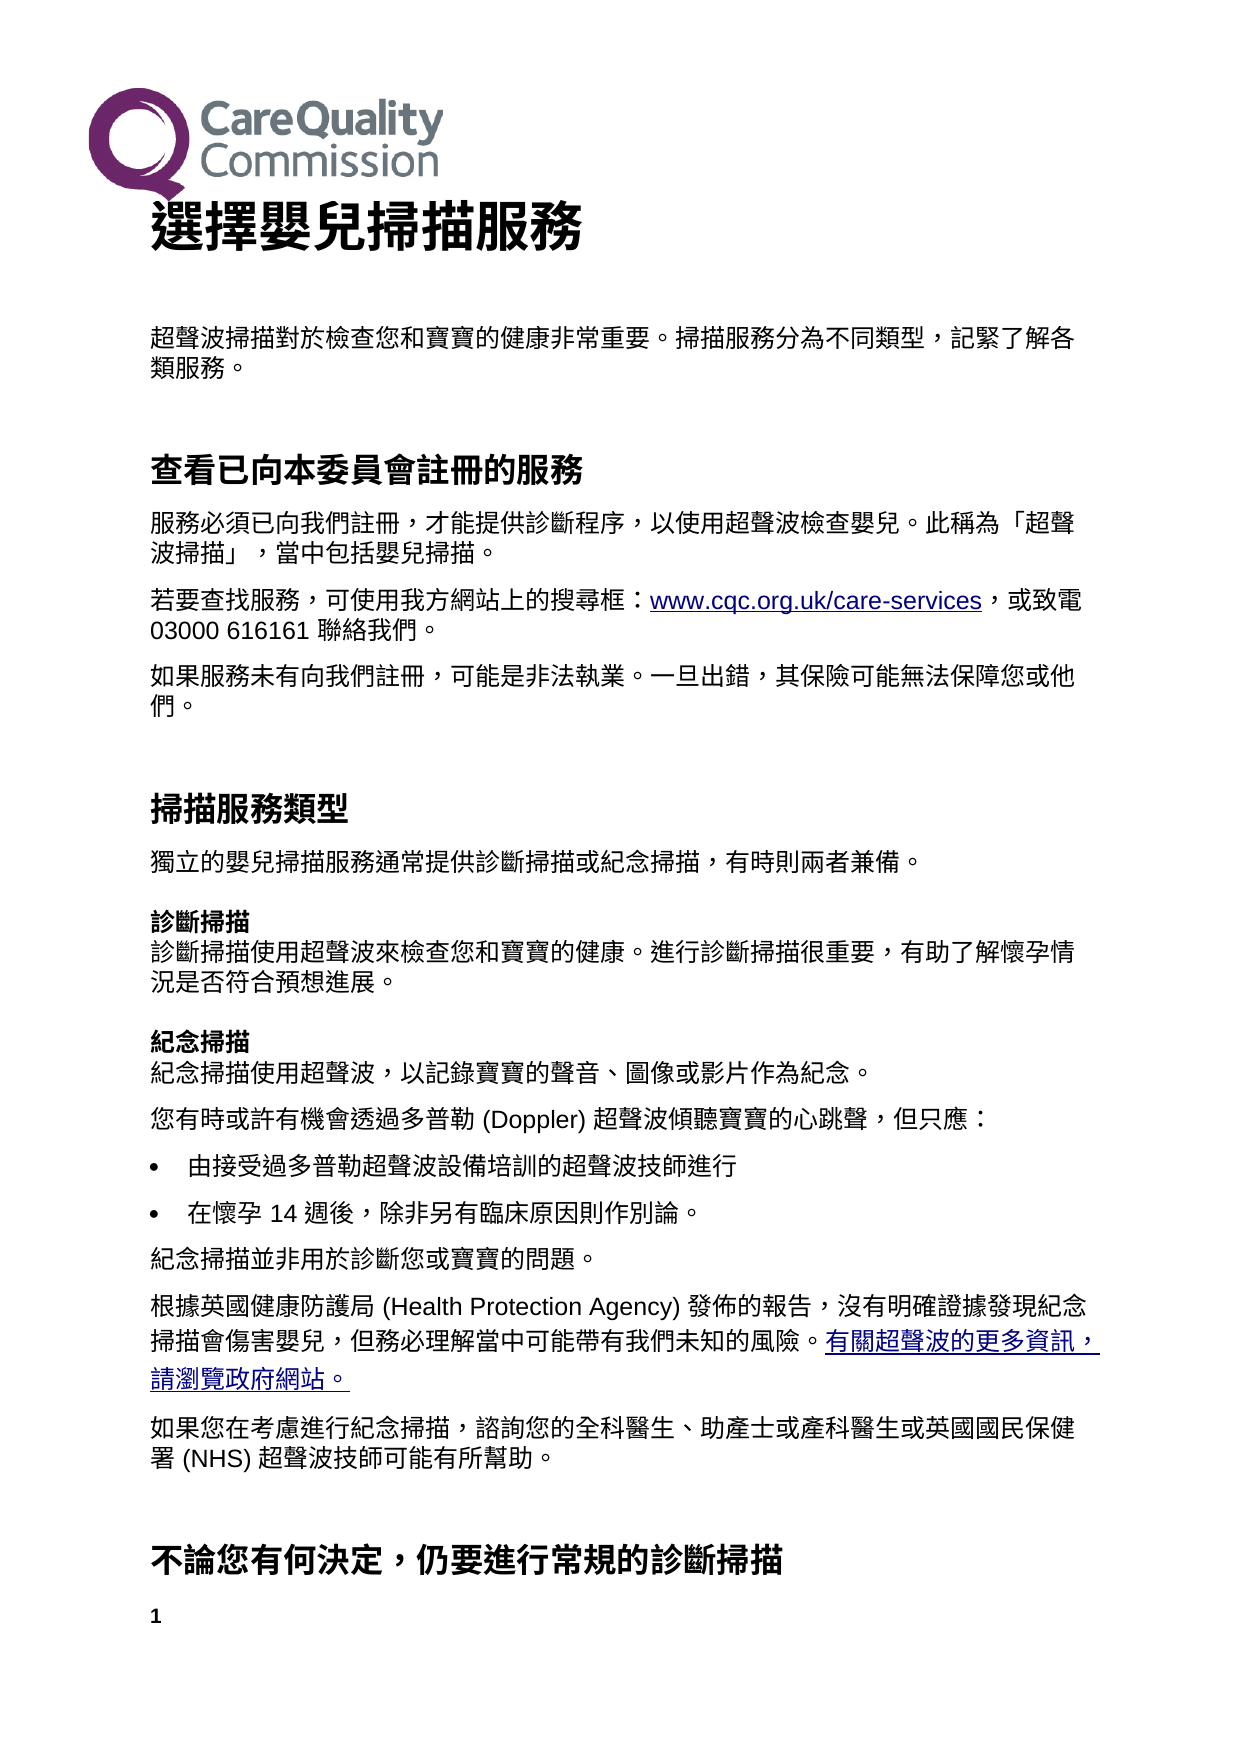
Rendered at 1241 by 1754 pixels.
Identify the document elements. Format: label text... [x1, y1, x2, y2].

text 您有時或許有機會透過多普勒 (Doppler) 超聲波傾聽寶寶的心跳聲，但只應： [150, 1106, 1090, 1134]
text 診斷掃描使用超聲波來檢查您和寶寶的健康。進行診斷掃描很重要，有助了解懷孕情況是否符合預想進展。 [150, 938, 1090, 997]
text 如果服務未有向我們註冊，可能是非法執業。一旦出錯，其保險可能無法保障您或他們。 [150, 662, 1090, 721]
text 選擇嬰兒掃描服務 [150, 196, 1090, 258]
text 超聲波掃描對於檢查您和寶寶的健康非常重要。掃描服務分為不同類型，記緊了解各類服務。 [150, 324, 1090, 382]
subtitle 查看已向本委員會註冊的服務 [150, 450, 1090, 491]
text 獨立的嬰兒掃描服務通常提供診斷掃描或紀念掃描，有時則兩者兼備。 [150, 848, 1090, 876]
list 由接受過多普勒超聲波設備培訓的超聲波技師進行 [150, 1152, 1090, 1181]
text 紀念掃描並非用於診斷您或寶寶的問題。 [150, 1245, 1090, 1274]
subtitle 不論您有何決定，仍要進行常規的診斷掃描 [150, 1540, 1090, 1581]
subtitle 診斷掃描 [150, 907, 1090, 937]
subtitle 掃描服務類型 [150, 789, 1090, 829]
text 紀念掃描使用超聲波，以記錄寶寶的聲音、圖像或影片作為紀念。 [150, 1059, 1090, 1088]
subtitle 紀念掃描 [150, 1027, 1090, 1058]
text 若要查找服務，可使用我方網站上的搜尋框：www.cqc.org.uk/care-services，或致電 03000 616161 聯絡我們。 [150, 586, 1090, 644]
text 如果您在考慮進行紀念掃描，諮詢您的全科醫生、助產士或產科醫生或英國國民保健署 (NHS) 超聲波技師可能有所幫助。 [150, 1414, 1090, 1472]
list 在懷孕 14 週後，除非另有臨床原因則作別論。 [150, 1199, 1090, 1227]
text 服務必須已向我們註冊，才能提供診斷程序，以使用超聲波檢查嬰兒。此稱為「超聲波掃描」，當中包括嬰兒掃描。 [150, 509, 1090, 568]
text 根據英國健康防護局 (Health Protection Agency) 發佈的報告，沒有明確證據發現紀念掃描會傷害嬰兒，但務必理解當中可能帶有我們未知的風險。有關超聲波的更多資訊，請瀏覽政府網站。 [150, 1292, 1090, 1396]
